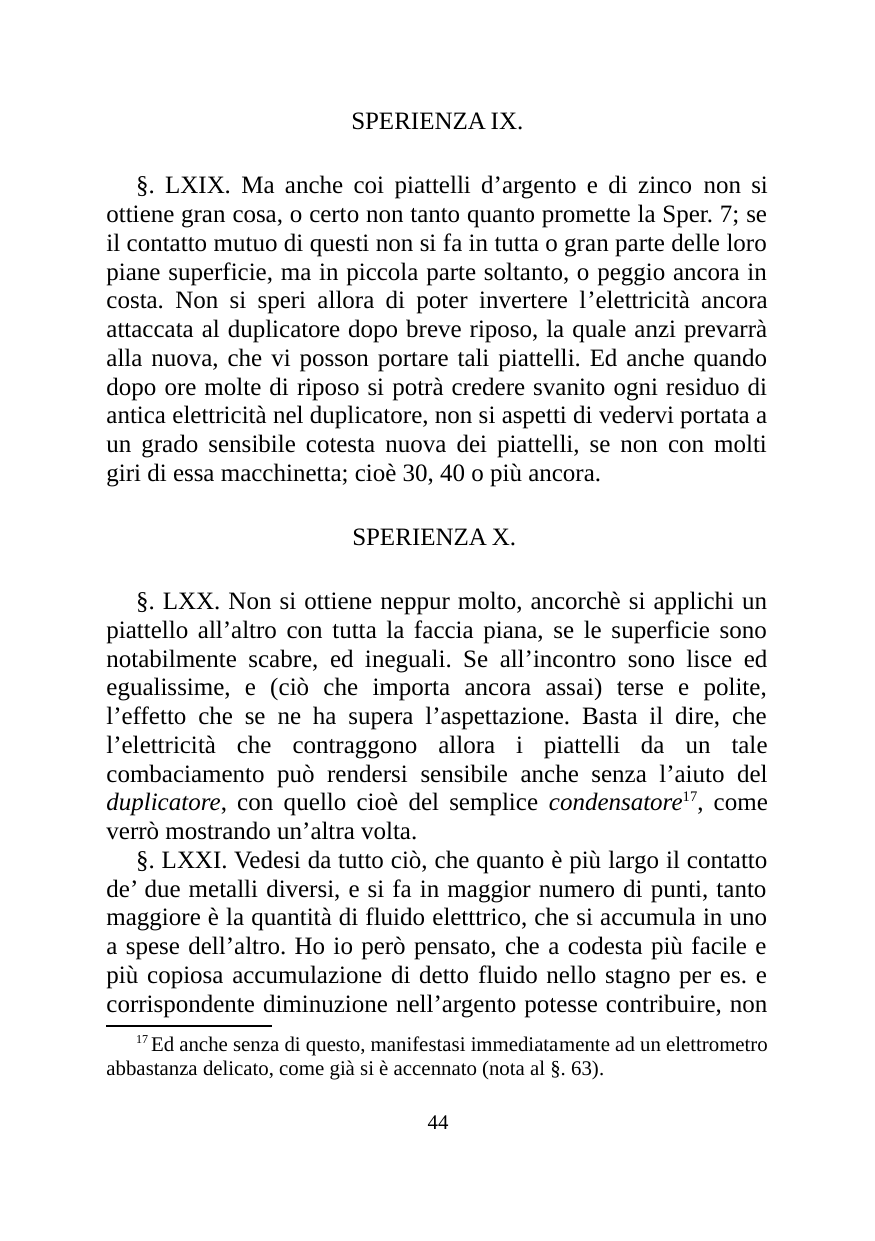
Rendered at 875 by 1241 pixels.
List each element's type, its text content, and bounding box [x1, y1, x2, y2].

subtitle SPERIENZA X. [106, 522, 768, 551]
subtitle SPERIENZA IX. [106, 106, 768, 135]
text §. LXIX. Ma anche coi piattelli d’argento e di zinco non si ottiene gran cosa, o certo non tanto quanto promette la Sper. 7; se il contatto mutuo di questi non si fa in tutta o gran parte delle loro piane superficie, ma in piccola parte soltanto, o peggio ancora in costa. Non si speri allora di poter invertere l’elettricità ancora attaccata al duplicatore dopo breve riposo, la quale anzi prevarrà alla nuova, che vi posson portare tali piattelli. Ed anche quando dopo ore molte di riposo si potrà credere svanito ogni residuo di antica elettricità nel duplicatore, non si aspetti di vedervi portata a un grado sensibile cotesta nuova dei piattelli, se non con molti giri di essa macchinetta; cioè 30, 40 o più ancora. [106, 170, 768, 487]
text §. LXX. Non si ottiene neppur molto, ancorchè si applichi un piattello all’altro con tutta la faccia piana, se le superficie sono notabilmente scabre, ed ineguali. Se all’incontro sono lisce ed egualissime, e (ciò che importa ancora assai) terse e polite, l’effetto che se ne ha supera l’aspettazione. Basta il dire, che l’elettricità che contraggono allora i piattelli da un tale combaciamento può rendersi sensibile anche senza l’aiuto del duplicatore, con quello cioè del semplice condensatore, come verrò mostrando un’altra volta. [106, 586, 768, 845]
text §. LXXI. Vedesi da tutto ciò, che quanto è più largo il contatto de’ due metalli diversi, e si fa in maggior numero di punti, tanto maggiore è la quantità di fluido eletttrico, che si accumula in uno a spese dell’altro. Ho io però pensato, che a codesta più facile e più copiosa accumulazione di detto fluido nello stagno per es. e corrispondente diminuzione nell’argento potesse contribuire, non [106, 845, 768, 1017]
text Ed anche senza di questo, manifestasi immediatamente ad un elettrometro abbastanza delicato, come già si è accennato (nota al §. 63). [106, 1032, 768, 1080]
